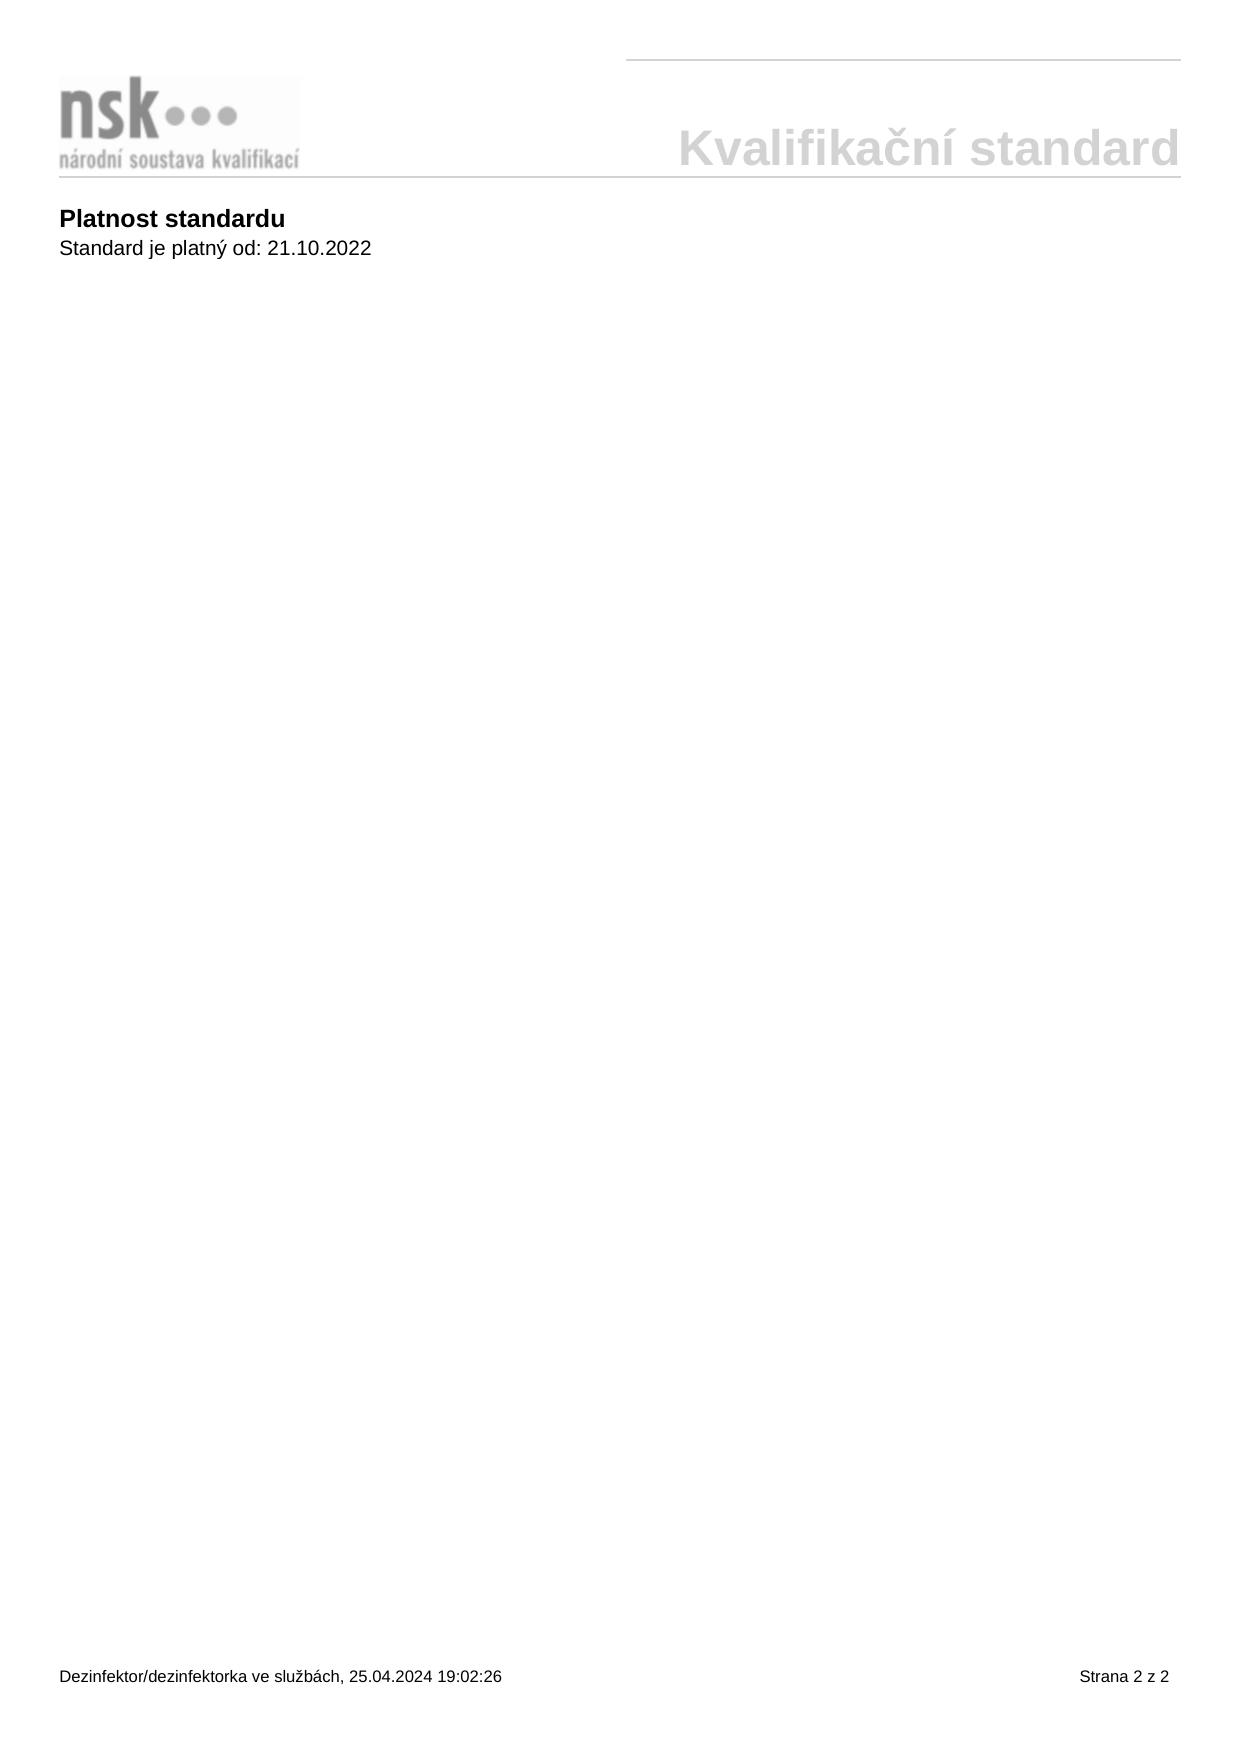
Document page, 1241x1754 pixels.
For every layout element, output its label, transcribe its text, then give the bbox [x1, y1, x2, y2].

table_cell [620, 1159, 626, 1409]
table_cell [484, 1409, 620, 1658]
table_cell [862, 859, 1093, 1159]
table_cell [1169, 259, 1181, 559]
table_cell [1169, 1409, 1181, 1658]
table_cell [484, 194, 620, 200]
table_cell [59, 859, 483, 1159]
table_cell [59, 259, 483, 559]
table_cell [620, 259, 626, 559]
table_cell [862, 194, 1093, 200]
table_cell [1169, 1658, 1181, 1694]
table_cell [1093, 1159, 1169, 1409]
table_cell [1169, 194, 1181, 200]
table_cell [620, 1409, 626, 1658]
table_cell Strana 2 z 2 [862, 1658, 1169, 1694]
table_cell [626, 194, 862, 200]
table_cell [626, 259, 862, 559]
table_cell [862, 1159, 1093, 1409]
table_cell [626, 859, 862, 1159]
table_cell [1093, 194, 1169, 200]
table_cell [626, 1409, 862, 1658]
table_cell [862, 1409, 1093, 1658]
table_cell Standard je platný od: 21.10.2022 [59, 236, 1181, 259]
table_cell Dezinfektor/dezinfektorka ve službách, 25.04.2024 19:02:26 [59, 1658, 862, 1694]
table_cell [1093, 859, 1169, 1159]
table_cell [626, 559, 862, 859]
picture [58, 59, 621, 171]
table_cell [1169, 1159, 1181, 1409]
table_cell [59, 559, 483, 859]
table_cell [59, 171, 483, 176]
table_cell [484, 559, 620, 859]
table_cell [59, 178, 1181, 194]
table_cell [1169, 859, 1181, 1159]
table_cell [484, 859, 620, 1159]
table_cell [1169, 559, 1181, 859]
table_cell Platnost standardu [59, 200, 1181, 236]
table_cell [59, 1409, 483, 1658]
table_cell [484, 171, 620, 176]
table_cell Kvalifikační standard [626, 61, 1181, 176]
table_cell [484, 259, 620, 559]
table_cell [59, 1159, 483, 1409]
table_cell [626, 1159, 862, 1409]
table_cell [1093, 1409, 1169, 1658]
table_cell [862, 559, 1093, 859]
table_cell [620, 859, 626, 1159]
table_cell [620, 559, 626, 859]
table_cell [1093, 259, 1169, 559]
table_cell [1093, 559, 1169, 859]
table_cell [621, 59, 626, 170]
table_cell [59, 194, 483, 200]
table_cell [862, 259, 1093, 559]
table_cell [484, 1159, 620, 1409]
